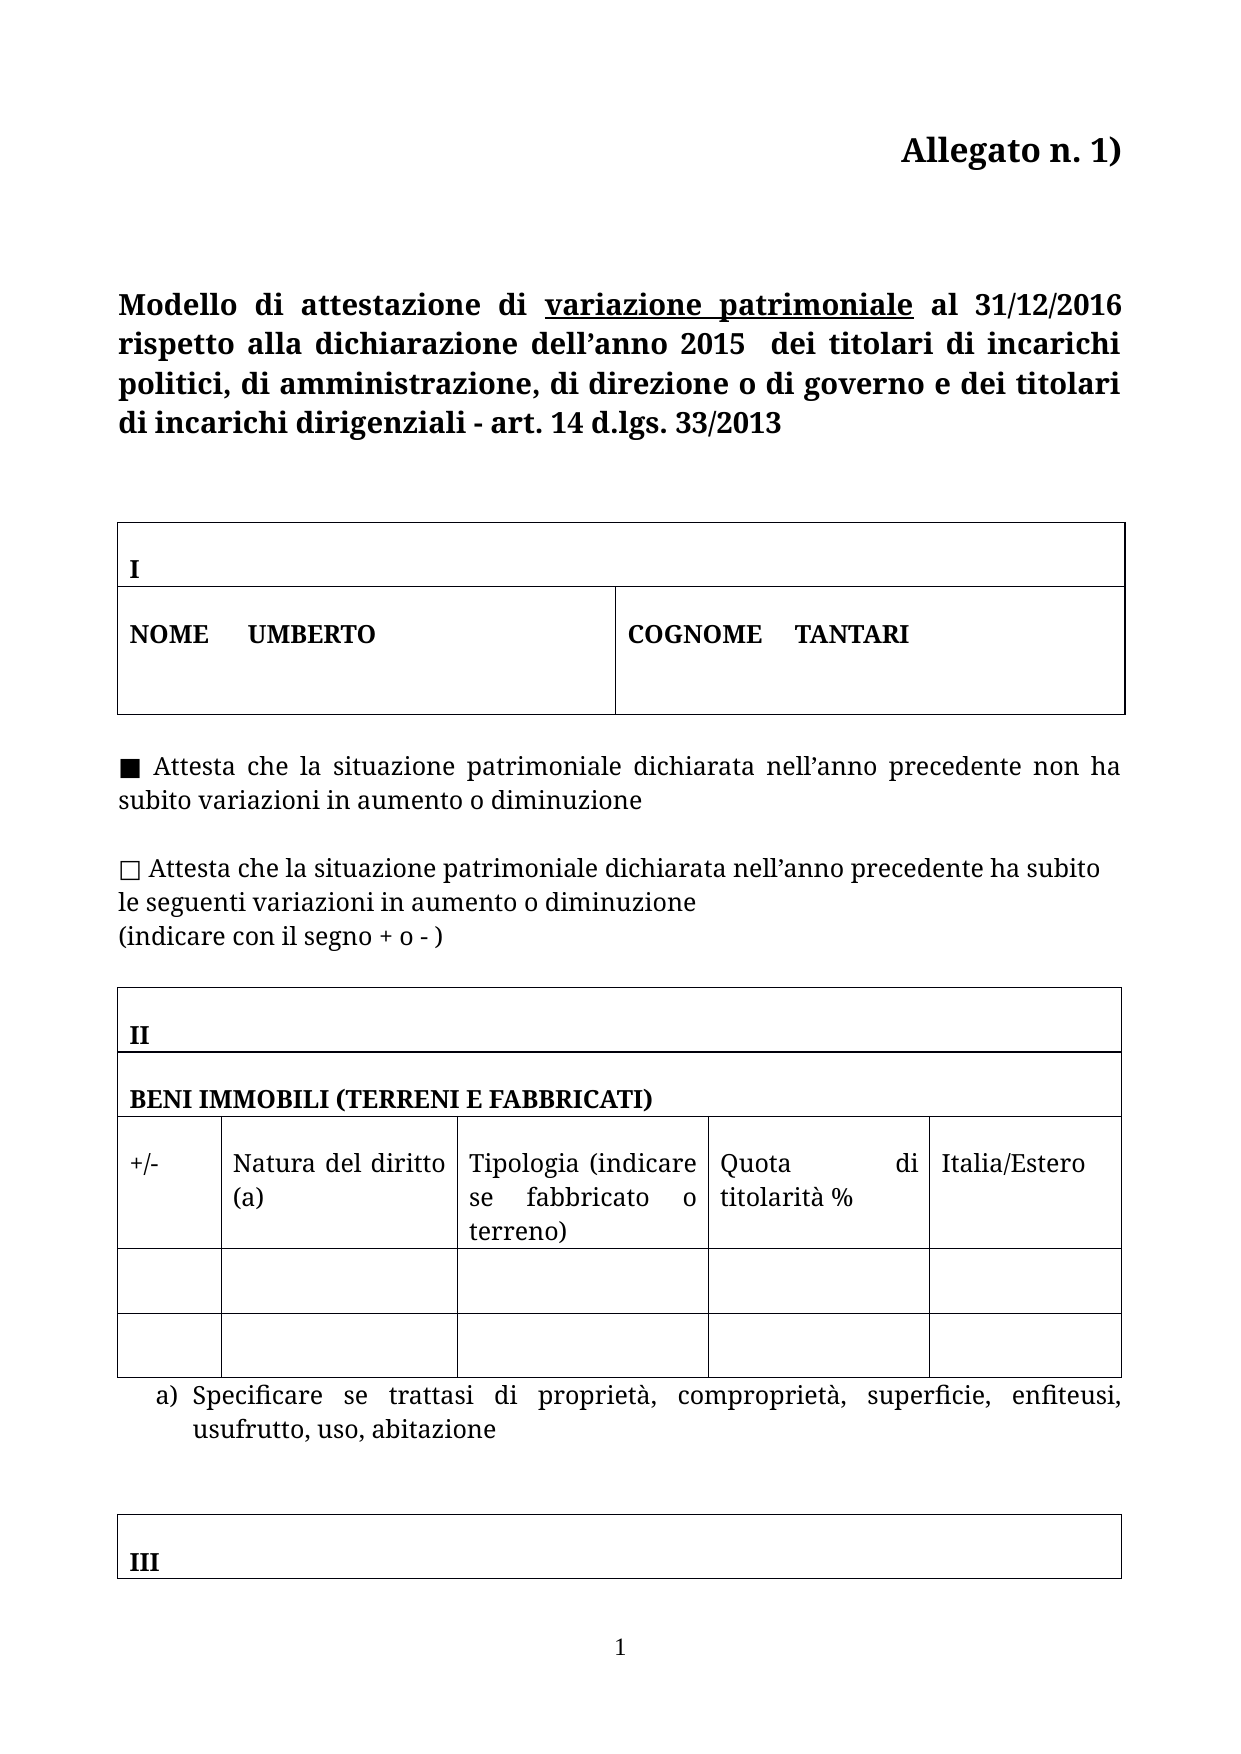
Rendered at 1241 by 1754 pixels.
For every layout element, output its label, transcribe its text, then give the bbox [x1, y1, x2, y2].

table_cell [458, 1249, 708, 1312]
table_cell NOME UMBERTO [118, 587, 615, 714]
table_cell [118, 1314, 221, 1377]
table_cell Tipologia (indicare se fabbricato o terreno) [458, 1117, 708, 1248]
subtitle □ Attesta che la situazione patrimoniale dichiarata nell’anno precedente ha subito le seguenti variazioni in aumento o diminuzione [118, 851, 1122, 919]
table_cell [709, 1314, 929, 1377]
table_cell Italia/Estero [930, 1117, 1121, 1248]
subtitle (indicare con il segno + o - ) [118, 919, 1122, 953]
table_header III [118, 1515, 1121, 1578]
table_cell [458, 1314, 708, 1377]
table_cell [709, 1249, 929, 1312]
subtitle Modello di attestazione di variazione patrimoniale al 31/12/2016 rispetto alla dichiarazione dell’anno 2015 dei titolari di incarichi politici, di amministrazione, di direzione o di governo e dei titolari di incarichi dirigenziali - art. 14 d.lgs. 33/2013 [118, 284, 1122, 442]
table_cell Quota di titolarità % [709, 1117, 929, 1248]
text Allegato n. 1) [118, 127, 1122, 173]
table_header II [118, 988, 1121, 1051]
table_cell BENI IMMOBILI (TERRENI E FABBRICATI) [118, 1053, 1121, 1116]
table_cell [118, 1249, 221, 1312]
table_cell [930, 1314, 1121, 1377]
table_cell [222, 1314, 457, 1377]
table_header I [118, 523, 1124, 586]
table_cell Natura del diritto (a) [222, 1117, 457, 1248]
table_cell +/- [118, 1117, 221, 1248]
subtitle ■ Attesta che la situazione patrimoniale dichiarata nell’anno precedente non ha subito variazioni in aumento o diminuzione [118, 749, 1122, 817]
list Specificare se trattasi di proprietà, comproprietà, superficie, enfiteusi, usufrutto, uso, abitazione [155, 1378, 1122, 1446]
table_cell [222, 1249, 457, 1312]
table_cell COGNOME TANTARI [616, 587, 1124, 714]
table_cell [930, 1249, 1121, 1312]
